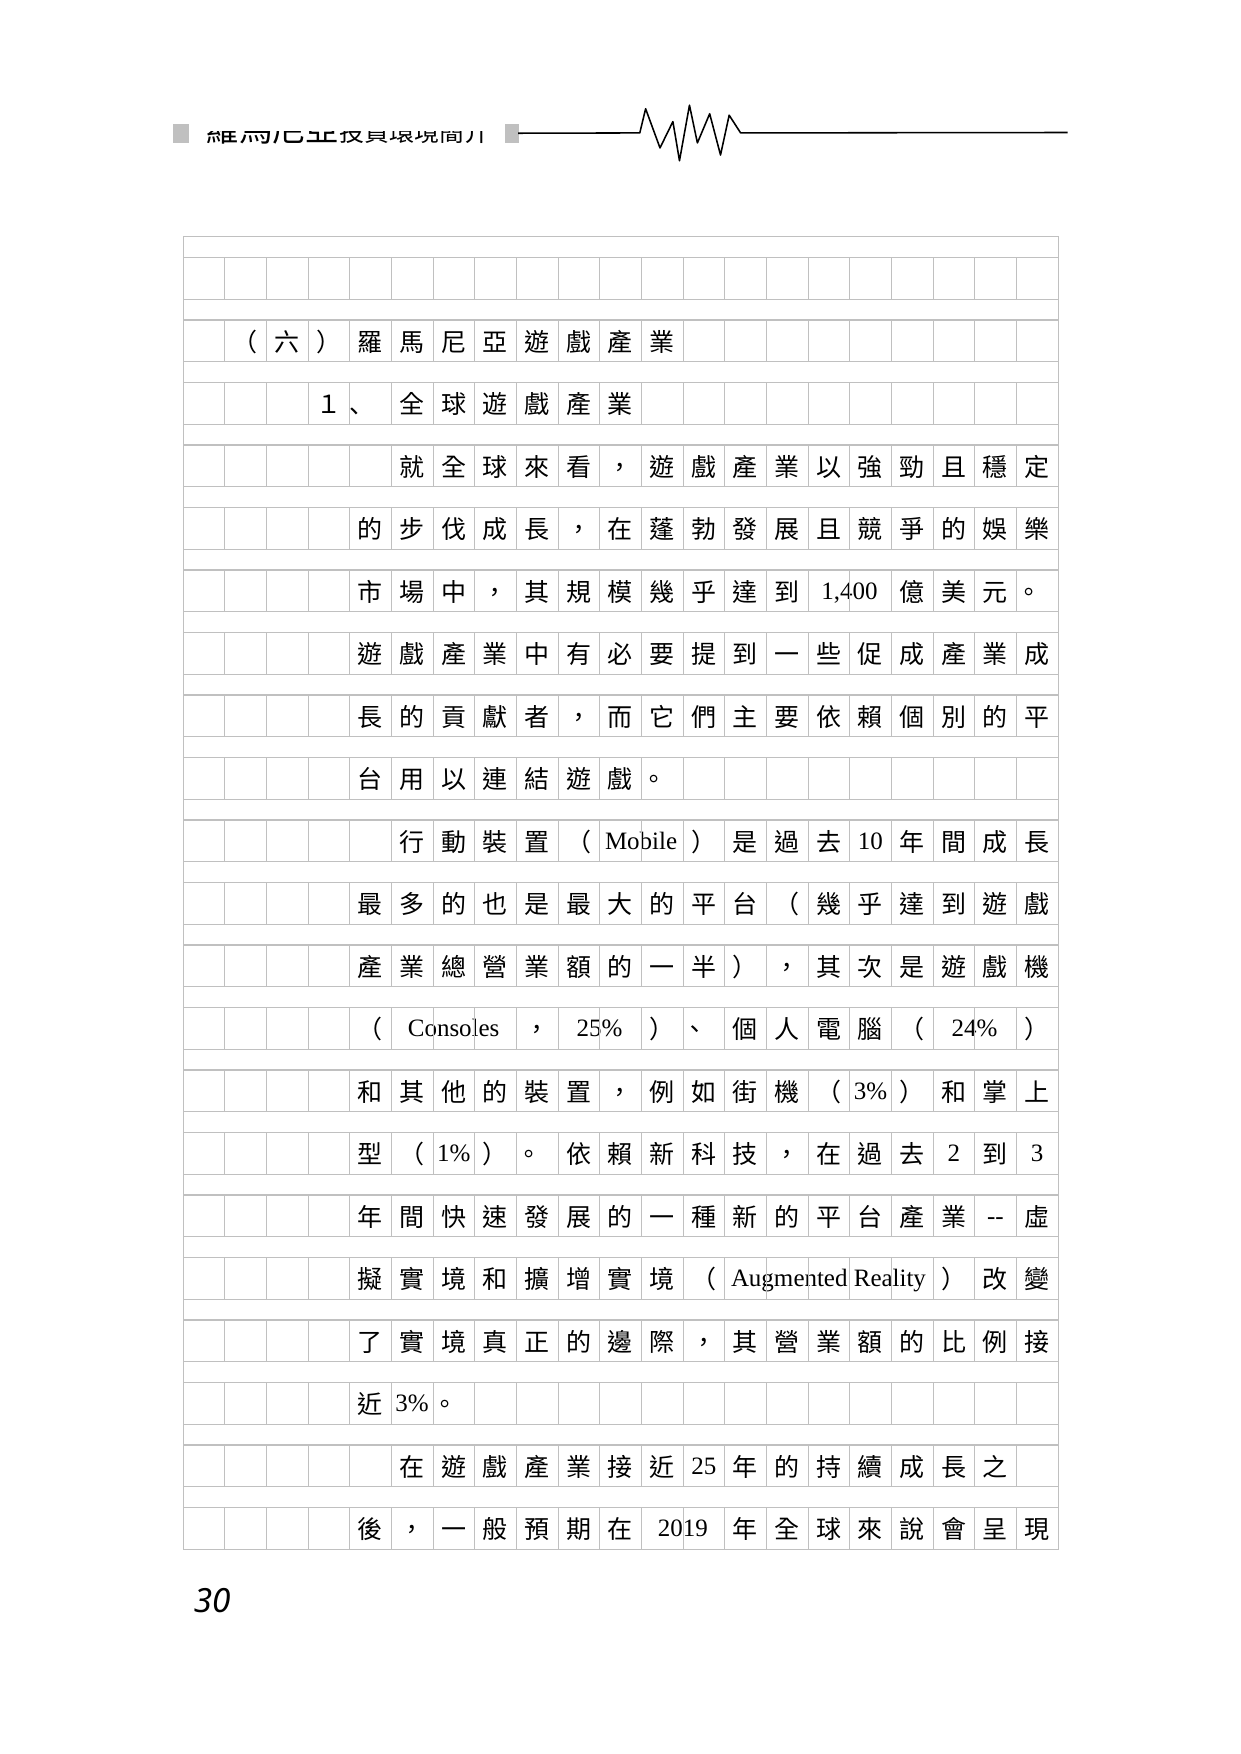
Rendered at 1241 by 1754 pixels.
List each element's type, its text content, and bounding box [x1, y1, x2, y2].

text 行動裝置（Mobile）是過去10年間成長最多的也是最大的平台（幾乎達到遊戲產業總營業額的一半），其次是遊戲機（Consoles，25%）、個人電腦（24%）和其他的裝置，例如街機（3%）和掌上型（1%）。依賴新科技，在過去2到3年間快速發展的一種新的平台產業--虛擬實境和擴增實境（Augmented Reality）改變了實境真正的邊際，其營業額的比例接近3%。 [330, 862, 1058, 882]
text 業 [642, 321, 683, 361]
text １、全球遊戲產業 [434, 383, 474, 424]
text [207, 300, 1058, 319]
text 羅 [350, 321, 391, 361]
text [684, 321, 724, 361]
text 行動裝置（Mobile）是過去10年間成長最多的也是最大的平台（幾乎達到遊戲產業總營業額的一半），其次是遊戲機（Consoles，25%）、個人電腦（24%）和其他的裝置，例如街機（3%）和掌上型（1%）。依賴新科技，在過去2到3年間快速發展的一種新的平台產業--虛擬實境和擴增實境（Augmented Reality）改變了實境真正的邊際，其營業額的比例接近3%。 [330, 800, 1058, 819]
text ） [309, 321, 349, 361]
text 行動裝置（Mobile）是過去10年間成長最多的也是最大的平台（幾乎達到遊戲產業總營業額的一半），其次是遊戲機（Consoles，25%）、個人電腦（24%）和其他的裝置，例如街機（3%）和掌上型（1%）。依賴新科技，在過去2到3年間快速發展的一種新的平台產業--虛擬實境和擴增實境（Augmented Reality）改變了實境真正的邊際，其營業額的比例接近3%。 [330, 1362, 1058, 1382]
text 遊 [517, 321, 558, 361]
text 行動裝置（Mobile）是過去10年間成長最多的也是最大的平台（幾乎達到遊戲產業總營業額的一半），其次是遊戲機（Consoles，25%）、個人電腦（24%）和其他的裝置，例如街機（3%）和掌上型（1%）。依賴新科技，在過去2到3年間快速發展的一種新的平台產業--虛擬實境和擴增實境（Augmented Reality）改變了實境真正的邊際，其營業額的比例接近3%。 [330, 987, 1058, 1007]
text 馬 [392, 321, 433, 361]
text １、全球遊戲產業 [850, 383, 891, 424]
text １、全球遊戲產業 [809, 383, 849, 424]
text １、全球遊戲產業 [392, 383, 433, 424]
text [725, 321, 766, 361]
text 就全球來看，遊戲產業以強勁且穩定的步伐成長，在蓬勃發展且競爭的娛樂市場中，其規模幾乎達到1,400億美元。遊戲產業中有必要提到一些促成產業成長的貢獻者，而它們主要依賴個別的平台用以連結遊戲。 [330, 612, 1058, 632]
text 就全球來看，遊戲產業以強勁且穩定的步伐成長，在蓬勃發展且競爭的娛樂市場中，其規模幾乎達到1,400億美元。遊戲產業中有必要提到一些促成產業成長的貢獻者，而它們主要依賴個別的平台用以連結遊戲。 [330, 737, 1058, 757]
text 行動裝置（Mobile）是過去10年間成長最多的也是最大的平台（幾乎達到遊戲產業總營業額的一半），其次是遊戲機（Consoles，25%）、個人電腦（24%）和其他的裝置，例如街機（3%）和掌上型（1%）。依賴新科技，在過去2到3年間快速發展的一種新的平台產業--虛擬實境和擴增實境（Augmented Reality）改變了實境真正的邊際，其營業額的比例接近3%。 [330, 1050, 1058, 1069]
text [1017, 321, 1058, 361]
text １、全球遊戲產業 [975, 383, 1016, 424]
text [934, 321, 974, 361]
text 行動裝置（Mobile）是過去10年間成長最多的也是最大的平台（幾乎達到遊戲產業總營業額的一半），其次是遊戲機（Consoles，25%）、個人電腦（24%）和其他的裝置，例如街機（3%）和掌上型（1%）。依賴新科技，在過去2到3年間快速發展的一種新的平台產業--虛擬實境和擴增實境（Augmented Reality）改變了實境真正的邊際，其營業額的比例接近3%。 [330, 1175, 1058, 1194]
text １、全球遊戲產業 [309, 383, 349, 424]
text １、全球遊戲產業 [684, 383, 724, 424]
text 產 [600, 321, 641, 361]
text １、全球遊戲產業 [934, 383, 974, 424]
text 尼 [434, 321, 474, 361]
text １、全球遊戲產業 [725, 383, 766, 424]
text １、全球遊戲產業 [559, 383, 599, 424]
text 就全球來看，遊戲產業以強勁且穩定的步伐成長，在蓬勃發展且競爭的娛樂市場中，其規模幾乎達到1,400億美元。遊戲產業中有必要提到一些促成產業成長的貢獻者，而它們主要依賴個別的平台用以連結遊戲。 [330, 425, 1058, 444]
text [975, 321, 1016, 361]
text [850, 321, 891, 361]
text １、全球遊戲產業 [642, 383, 683, 424]
text １、全球遊戲產業 [767, 383, 808, 424]
text [767, 321, 808, 361]
text 行動裝置（Mobile）是過去10年間成長最多的也是最大的平台（幾乎達到遊戲產業總營業額的一半），其次是遊戲機（Consoles，25%）、個人電腦（24%）和其他的裝置，例如街機（3%）和掌上型（1%）。依賴新科技，在過去2到3年間快速發展的一種新的平台產業--虛擬實境和擴增實境（Augmented Reality）改變了實境真正的邊際，其營業額的比例接近3%。 [330, 1300, 1058, 1319]
text １、全球遊戲產業 [350, 383, 391, 424]
text １、全球遊戲產業 [1017, 383, 1058, 424]
text 行動裝置（Mobile）是過去10年間成長最多的也是最大的平台（幾乎達到遊戲產業總營業額的一半），其次是遊戲機（Consoles，25%）、個人電腦（24%）和其他的裝置，例如街機（3%）和掌上型（1%）。依賴新科技，在過去2到3年間快速發展的一種新的平台產業--虛擬實境和擴增實境（Augmented Reality）改變了實境真正的邊際，其營業額的比例接近3%。 [330, 1112, 1058, 1132]
text 在遊戲產業接近25年的持續成長之後，一般預期在2019年全球來說會呈現不景氣或甚至營業額將略為減少，但到了2020年，VR/AR（虛擬實境和擴增實境）產業的營業額會成長至少1倍，從40億美元增加到約80億美元。 [330, 1425, 1058, 1444]
text 就全球來看，遊戲產業以強勁且穩定的步伐成長，在蓬勃發展且競爭的娛樂市場中，其規模幾乎達到1,400億美元。遊戲產業中有必要提到一些促成產業成長的貢獻者，而它們主要依賴個別的平台用以連結遊戲。 [330, 550, 1058, 569]
text １、全球遊戲產業 [600, 383, 641, 424]
text １、全球遊戲產業 [892, 383, 933, 424]
text [809, 321, 849, 361]
text １、全球遊戲產業 [517, 383, 558, 424]
text 行動裝置（Mobile）是過去10年間成長最多的也是最大的平台（幾乎達到遊戲產業總營業額的一半），其次是遊戲機（Consoles，25%）、個人電腦（24%）和其他的裝置，例如街機（3%）和掌上型（1%）。依賴新科技，在過去2到3年間快速發展的一種新的平台產業--虛擬實境和擴增實境（Augmented Reality）改變了實境真正的邊際，其營業額的比例接近3%。 [330, 1237, 1058, 1257]
text 戲 [559, 321, 599, 361]
text 六 [267, 321, 308, 361]
text １、全球遊戲產業 [281, 362, 1058, 382]
text 就全球來看，遊戲產業以強勁且穩定的步伐成長，在蓬勃發展且競爭的娛樂市場中，其規模幾乎達到1,400億美元。遊戲產業中有必要提到一些促成產業成長的貢獻者，而它們主要依賴個別的平台用以連結遊戲。 [330, 675, 1058, 694]
text [892, 321, 933, 361]
text （ [225, 321, 266, 361]
text １、全球遊戲產業 [475, 383, 516, 424]
text 行動裝置（Mobile）是過去10年間成長最多的也是最大的平台（幾乎達到遊戲產業總營業額的一半），其次是遊戲機（Consoles，25%）、個人電腦（24%）和其他的裝置，例如街機（3%）和掌上型（1%）。依賴新科技，在過去2到3年間快速發展的一種新的平台產業--虛擬實境和擴增實境（Augmented Reality）改變了實境真正的邊際，其營業額的比例接近3%。 [330, 925, 1058, 944]
text 亞 [475, 321, 516, 361]
text 就全球來看，遊戲產業以強勁且穩定的步伐成長，在蓬勃發展且競爭的娛樂市場中，其規模幾乎達到1,400億美元。遊戲產業中有必要提到一些促成產業成長的貢獻者，而它們主要依賴個別的平台用以連結遊戲。 [330, 487, 1058, 507]
text 在遊戲產業接近25年的持續成長之後，一般預期在2019年全球來說會呈現不景氣或甚至營業額將略為減少，但到了2020年，VR/AR（虛擬實境和擴增實境）產業的營業額會成長至少1倍，從40億美元增加到約80億美元。 [330, 1487, 1058, 1507]
text [207, 321, 224, 361]
text １、全球遊戲產業 [281, 383, 308, 424]
